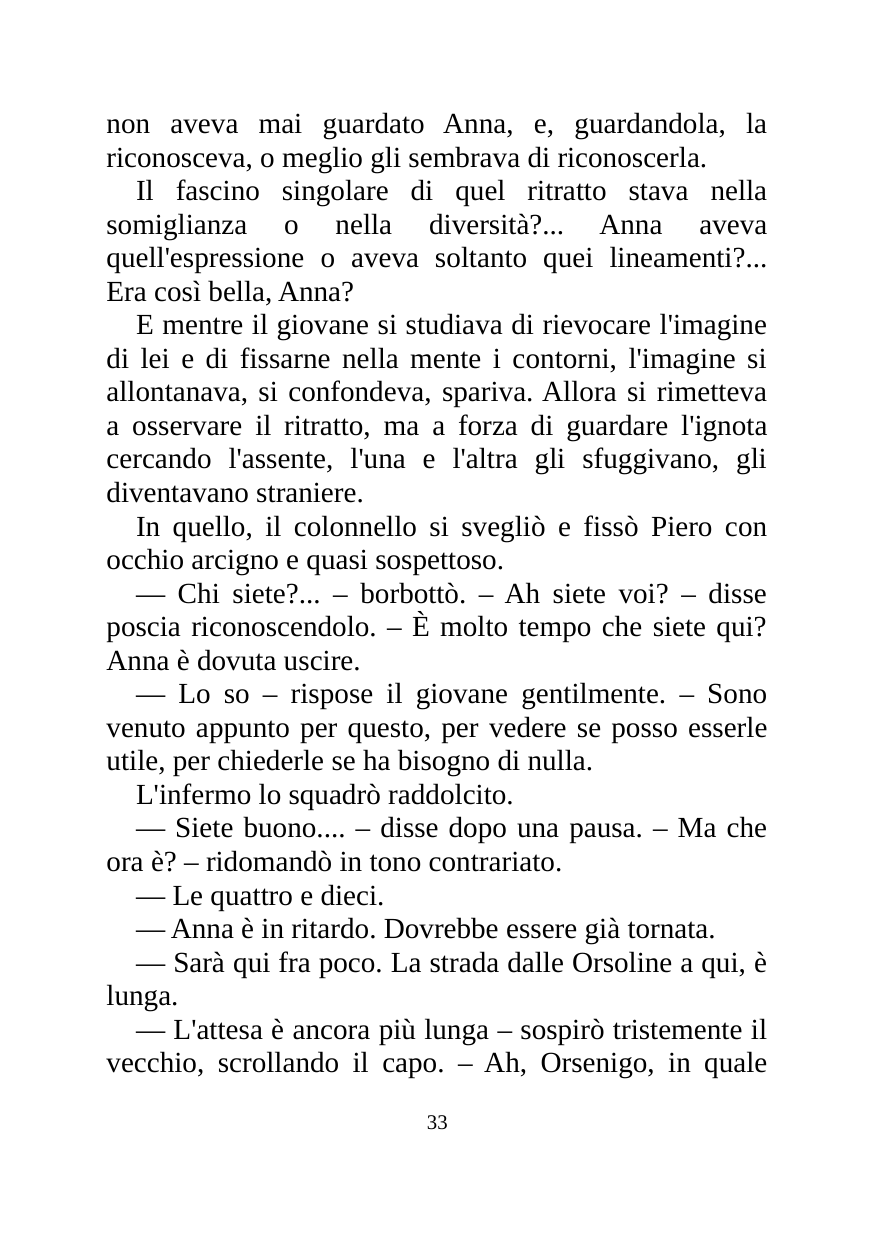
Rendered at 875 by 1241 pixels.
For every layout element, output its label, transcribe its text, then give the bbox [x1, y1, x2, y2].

text — Anna è in ritardo. Dovrebbe essere già tornata. [106, 911, 768, 945]
text L'infermo lo squadrò raddolcito. [106, 777, 768, 811]
text — Chi siete?... – borbottò. – Ah siete voi? – disse poscia riconoscendolo. – È molto tempo che siete qui? Anna è dovuta uscire. [106, 576, 768, 676]
text E mentre il giovane si studiava di rievocare l'imagine di lei e di fissarne nella mente i contorni, l'imagine si allontanava, si confondeva, spariva. Allora si rimetteva a osservare il ritratto, ma a forza di guardare l'ignota cercando l'assente, l'una e l'altra gli sfuggivano, gli diventavano straniere. [106, 307, 768, 509]
text non aveva mai guardato Anna, e, guardandola, la riconosceva, o meglio gli sembrava di riconoscerla. [106, 106, 768, 173]
text Il fascino singolare di quel ritratto stava nella somiglianza o nella diversità?... Anna aveva quell'espressione o aveva soltanto quei lineamenti?... Era così bella, Anna? [106, 173, 768, 307]
text — Le quattro e dieci. [106, 878, 768, 911]
text — Sarà qui fra poco. La strada dalle Orsoline a qui, è lunga. [106, 945, 768, 1012]
text — Siete buono.... – disse dopo una pausa. – Ma che ora è? – ridomandò in tono contrariato. [106, 811, 768, 878]
text — L'attesa è ancora più lunga – sospirò tristemente il vecchio, scrollando il capo. – Ah, Orsenigo, in quale [106, 1012, 768, 1079]
text In quello, il colonnello si svegliò e fissò Piero con occhio arcigno e quasi sospettoso. [106, 509, 768, 576]
text — Lo so – rispose il giovane gentilmente. – Sono venuto appunto per questo, per vedere se posso esserle utile, per chiederle se ha bisogno di nulla. [106, 676, 768, 777]
